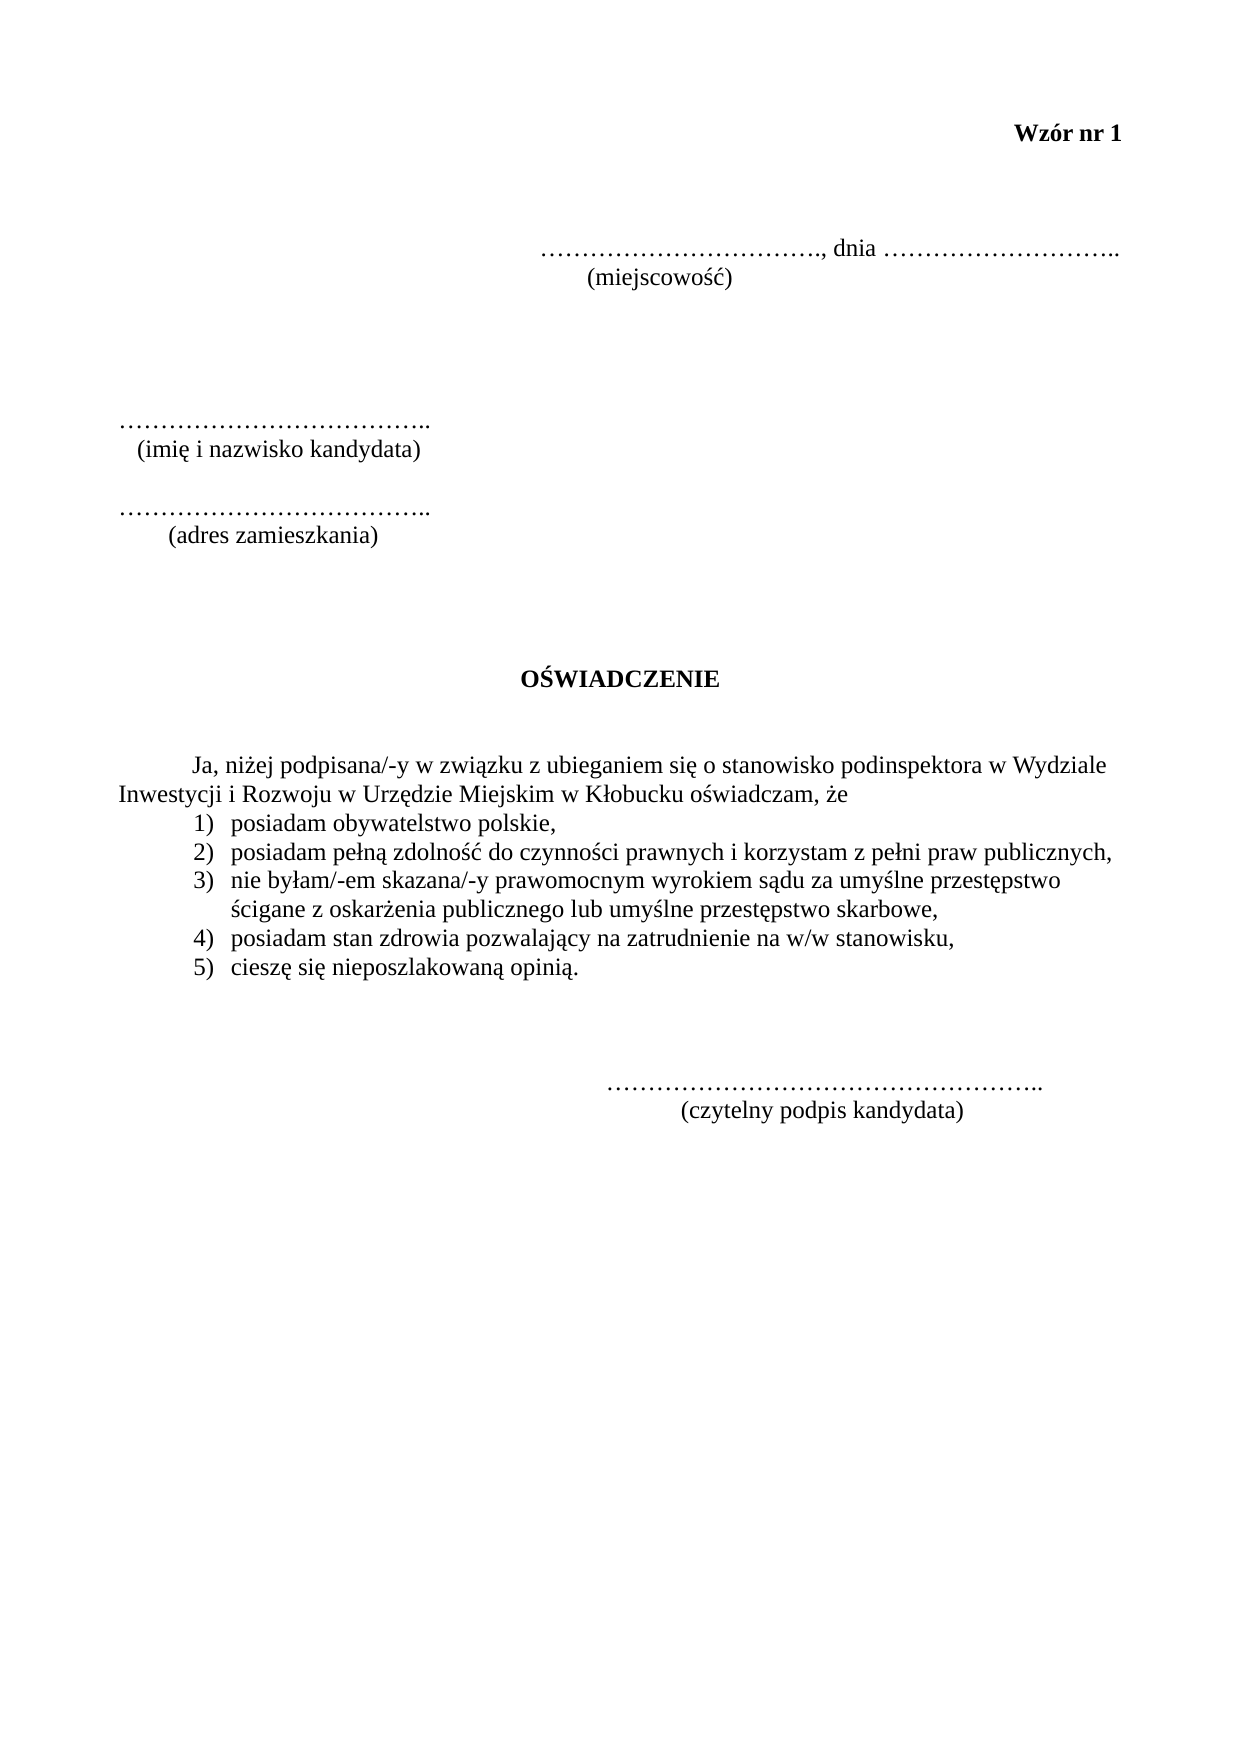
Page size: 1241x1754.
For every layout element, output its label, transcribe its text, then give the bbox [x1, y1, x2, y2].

text Ja, niżej podpisana/-y w związku z ubieganiem się o stanowisko podinspektora w Wydziale Inwestycji i Rozwoju w Urzędzie Miejskim w Kłobucku oświadczam, że [118, 751, 1122, 808]
list posiadam pełną zdolność do czynności prawnych i korzystam z pełni praw publicznych, [193, 837, 1122, 866]
text ……………………………….. [118, 406, 1122, 434]
list posiadam stan zdrowia pozwalający na zatrudnienie na w/w stanowisku, [193, 923, 1122, 952]
text (adres zamieszkania) [118, 521, 1122, 549]
list cieszę się nieposzlakowaną opinią. [193, 952, 1122, 981]
text (imię i nazwisko kandydata) [118, 434, 1122, 463]
text OŚWIADCZENIE [118, 664, 1122, 693]
list …………………………………………….. [193, 1067, 1122, 1096]
list (czytelny podpis kandydata) [193, 1096, 1122, 1124]
text (miejscowość) [118, 262, 1122, 291]
text ……………………………., dnia ……………………….. [118, 233, 1122, 262]
list nie byłam/-em skazana/-y prawomocnym wyrokiem sądu za umyślne przestępstwo ścigane z oskarżenia publicznego lub umyślne przestępstwo skarbowe, [193, 866, 1122, 923]
list posiadam obywatelstwo polskie, [193, 808, 1122, 837]
text Wzór nr 1 [118, 118, 1122, 147]
text ……………………………….. [118, 492, 1122, 521]
